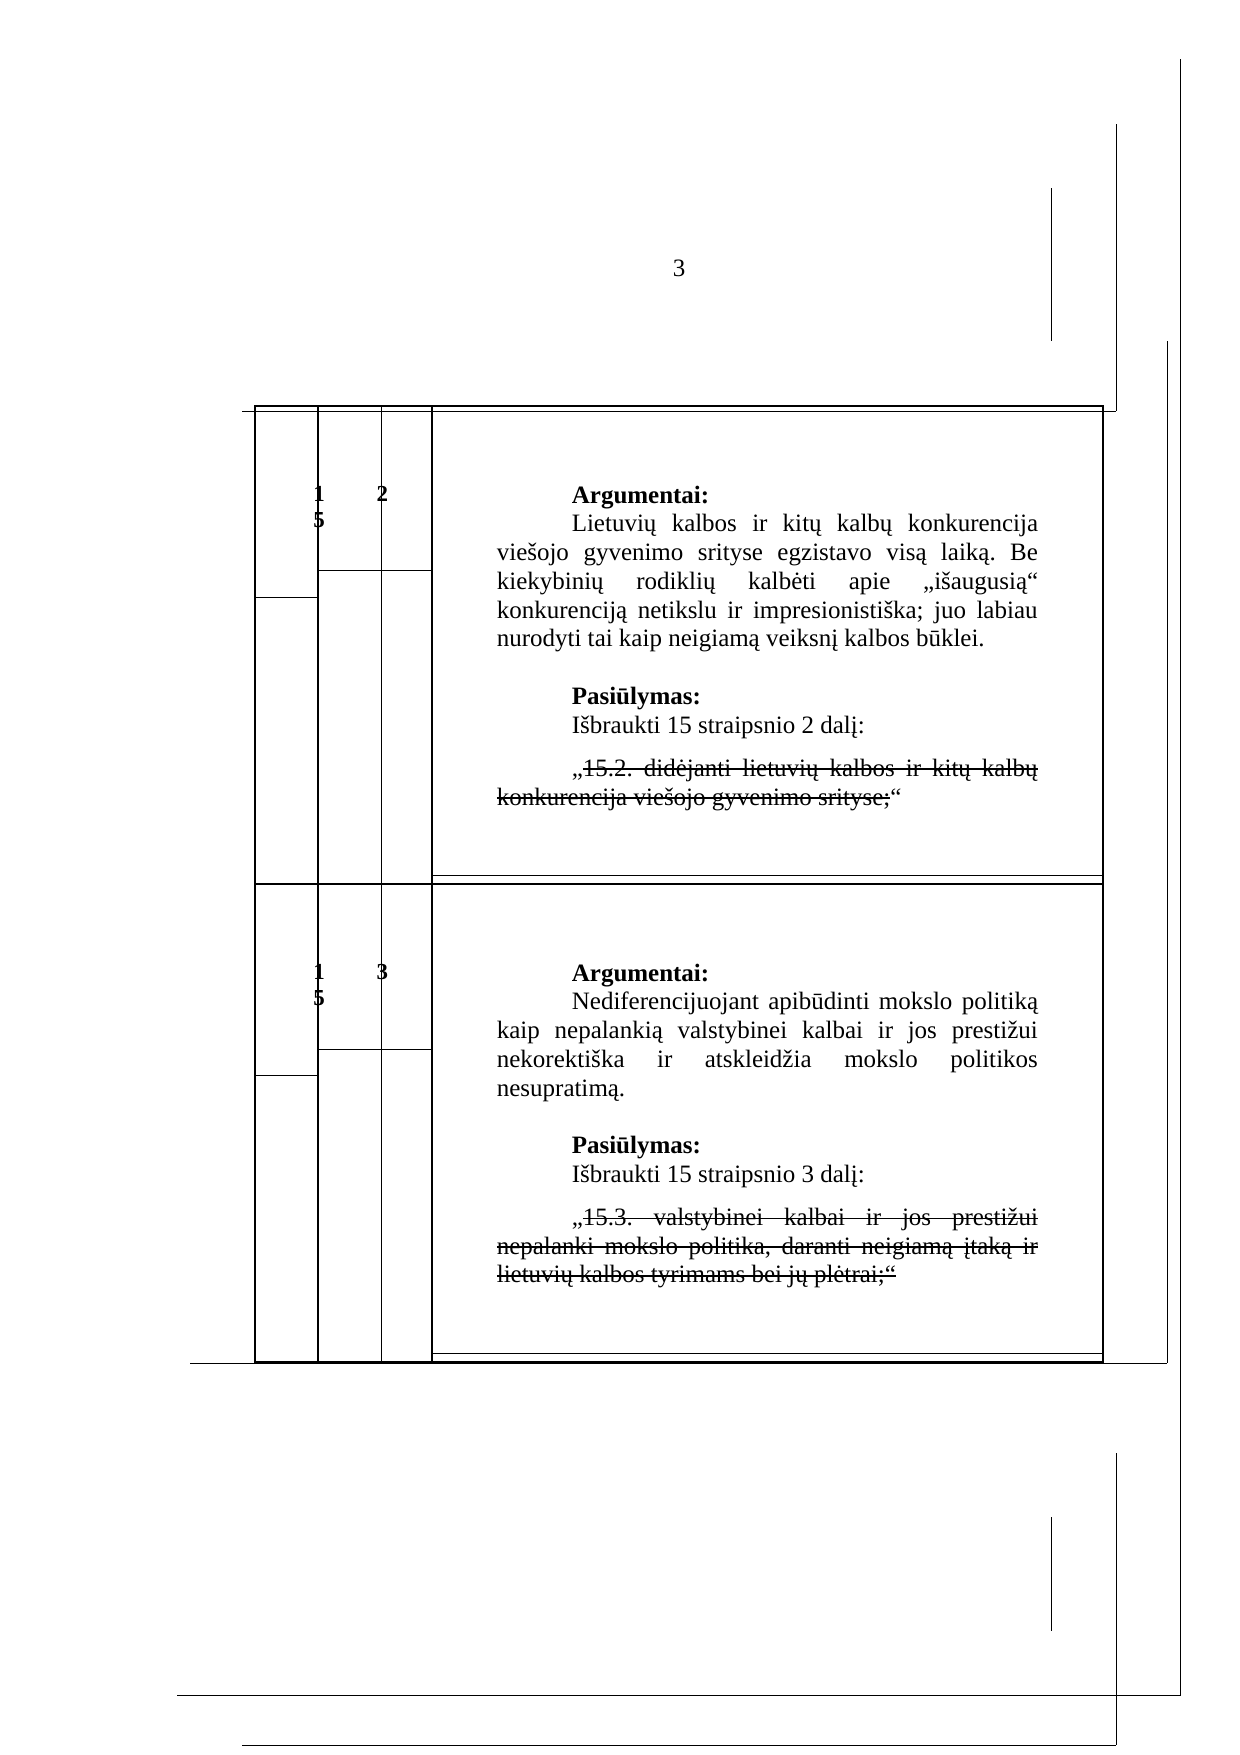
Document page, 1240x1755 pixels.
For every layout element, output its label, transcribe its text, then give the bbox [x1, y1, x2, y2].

table_cell 15 [256, 598, 317, 883]
table_cell 15 [256, 1076, 317, 1361]
table_cell Argumentai: Lietuvių kalbos ir kitų kalbų konkurencija viešojo gyvenimo srityse egzistavo visą laiką. Be kiekybinių rodiklių kalbėti apie „išaugusią“ konkurenciją netikslu ir impresionistiška; juo labiau nurodyti tai kaip neigiamą veiksnį kalbos būklei. Pasiūlymas: Išbraukti 15 straipsnio 2 dalį: „15.2. didėjanti lietuvių kalbos ir kitų kalbų konkurencija viešojo gyvenimo srityse;“ [433, 407, 1102, 875]
table_cell 2 [319, 571, 381, 883]
table_cell [382, 1050, 431, 1361]
table_cell 3 [319, 1050, 381, 1361]
table_cell [382, 407, 431, 570]
table_cell 2 [319, 407, 381, 570]
table_cell [382, 571, 431, 883]
table_cell Argumentai: Nediferencijuojant apibūdinti mokslo politiką kaip nepalankią valstybinei kalbai ir jos prestižui nekorektiška ir atskleidžia mokslo politikos nesupratimą. Pasiūlymas: Išbraukti 15 straipsnio 3 dalį: „15.3. valstybinei kalbai ir jos prestižui nepalanki mokslo politika, daranti neigiamą įtaką ir lietuvių kalbos tyrimams bei jų plėtrai;“ [433, 885, 1102, 1353]
table_cell [382, 885, 431, 1049]
table_cell 3 [319, 885, 381, 1049]
table_cell 15 [256, 407, 317, 597]
table_cell 15 [256, 885, 317, 1075]
